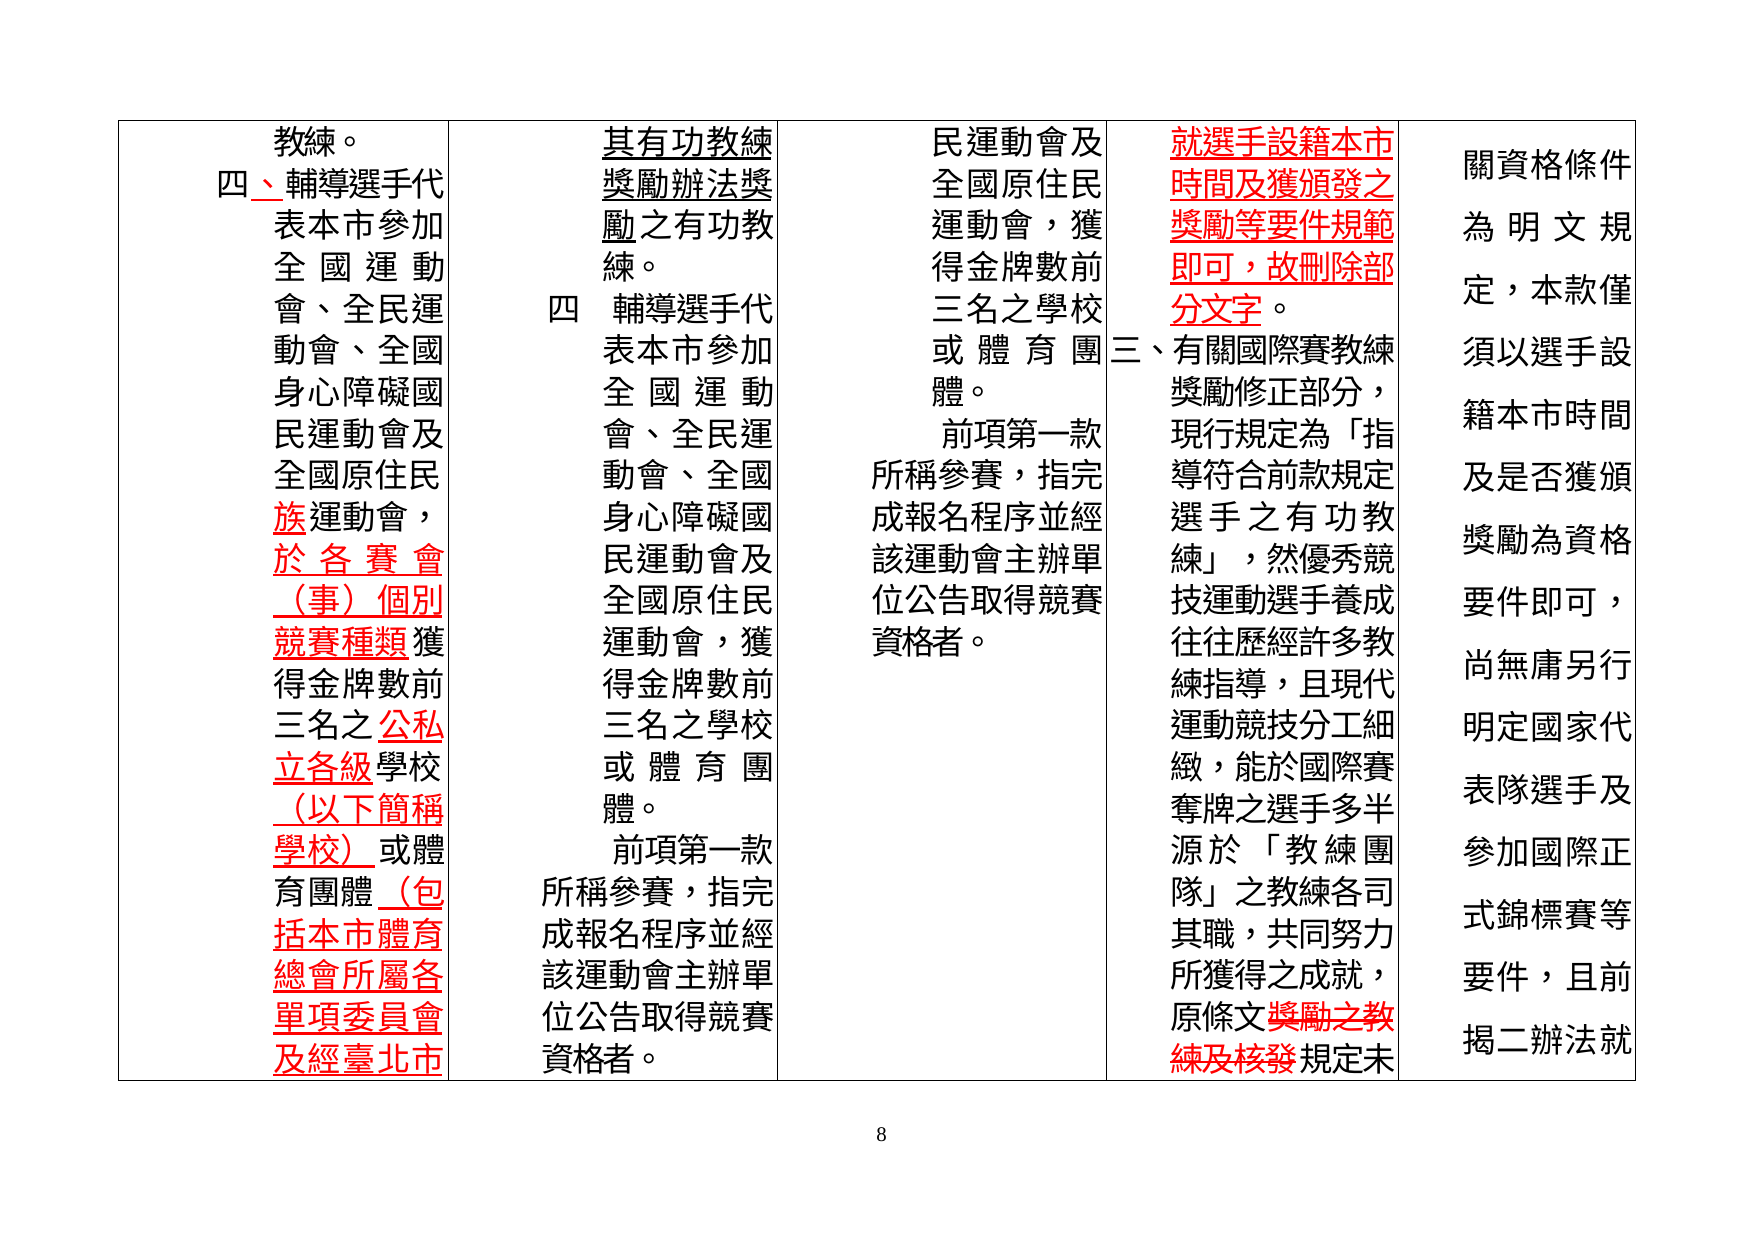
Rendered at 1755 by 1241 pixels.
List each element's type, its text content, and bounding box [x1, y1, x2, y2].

table_cell 就選手設籍本市時間及獲頒發之獎勵等要件規範即可，故刪除部分文字。 三、有關國際賽教練獎勵修正部分，現行規定為「指導符合前款規定選手之有功教練」，然優秀競技運動選手養成往往歷經許多教練指導，且現代運動競技分工細緻，能於國際賽奪牌之選手多半源於「教練團隊」之教練各司其職，共同努力所獲得之成就，原條文獎勵之教練及核發規定未 [1107, 121, 1398, 1079]
table_cell 其有功教練獎勵辦法獎勵之有功教練。 四 輔導選手代表本市參加全國運動會、全民運動會、全國身心障礙國民運動會及全國原住民運動會，獲得金牌數前三名之學校或體育團體。 前項第一款所稱參賽，指完成報名程序並經該運動會主辦單位公告取得競賽資格者。 [449, 121, 777, 1079]
table_cell 教練。 四、輔導選手代表本市參加全國運動會、全民運動會、全國身心障礙國民運動會及全國原住民族運動會，於各賽會（事）個別競賽種類獲得金牌數前三名之公私立各級學校（以下簡稱學校）或體育團體（包括本市體育總會所屬各單項委員會及經臺北市 [119, 121, 448, 1079]
table_cell 民運動會及全國原住民運動會，獲得金牌數前三名之學校或體育團體。 前項第一款所稱參賽，指完成報名程序並經該運動會主辦單位公告取得競賽資格者。 [778, 121, 1106, 1079]
table_cell 關資格條件為明文規定，本款僅須以選手設籍本市時間及是否獲頒獎勵為資格要件即可，尚無庸另行明定國家代表隊選手及參加國際正式錦標賽等要件，且前揭二辦法就 [1399, 121, 1635, 1079]
